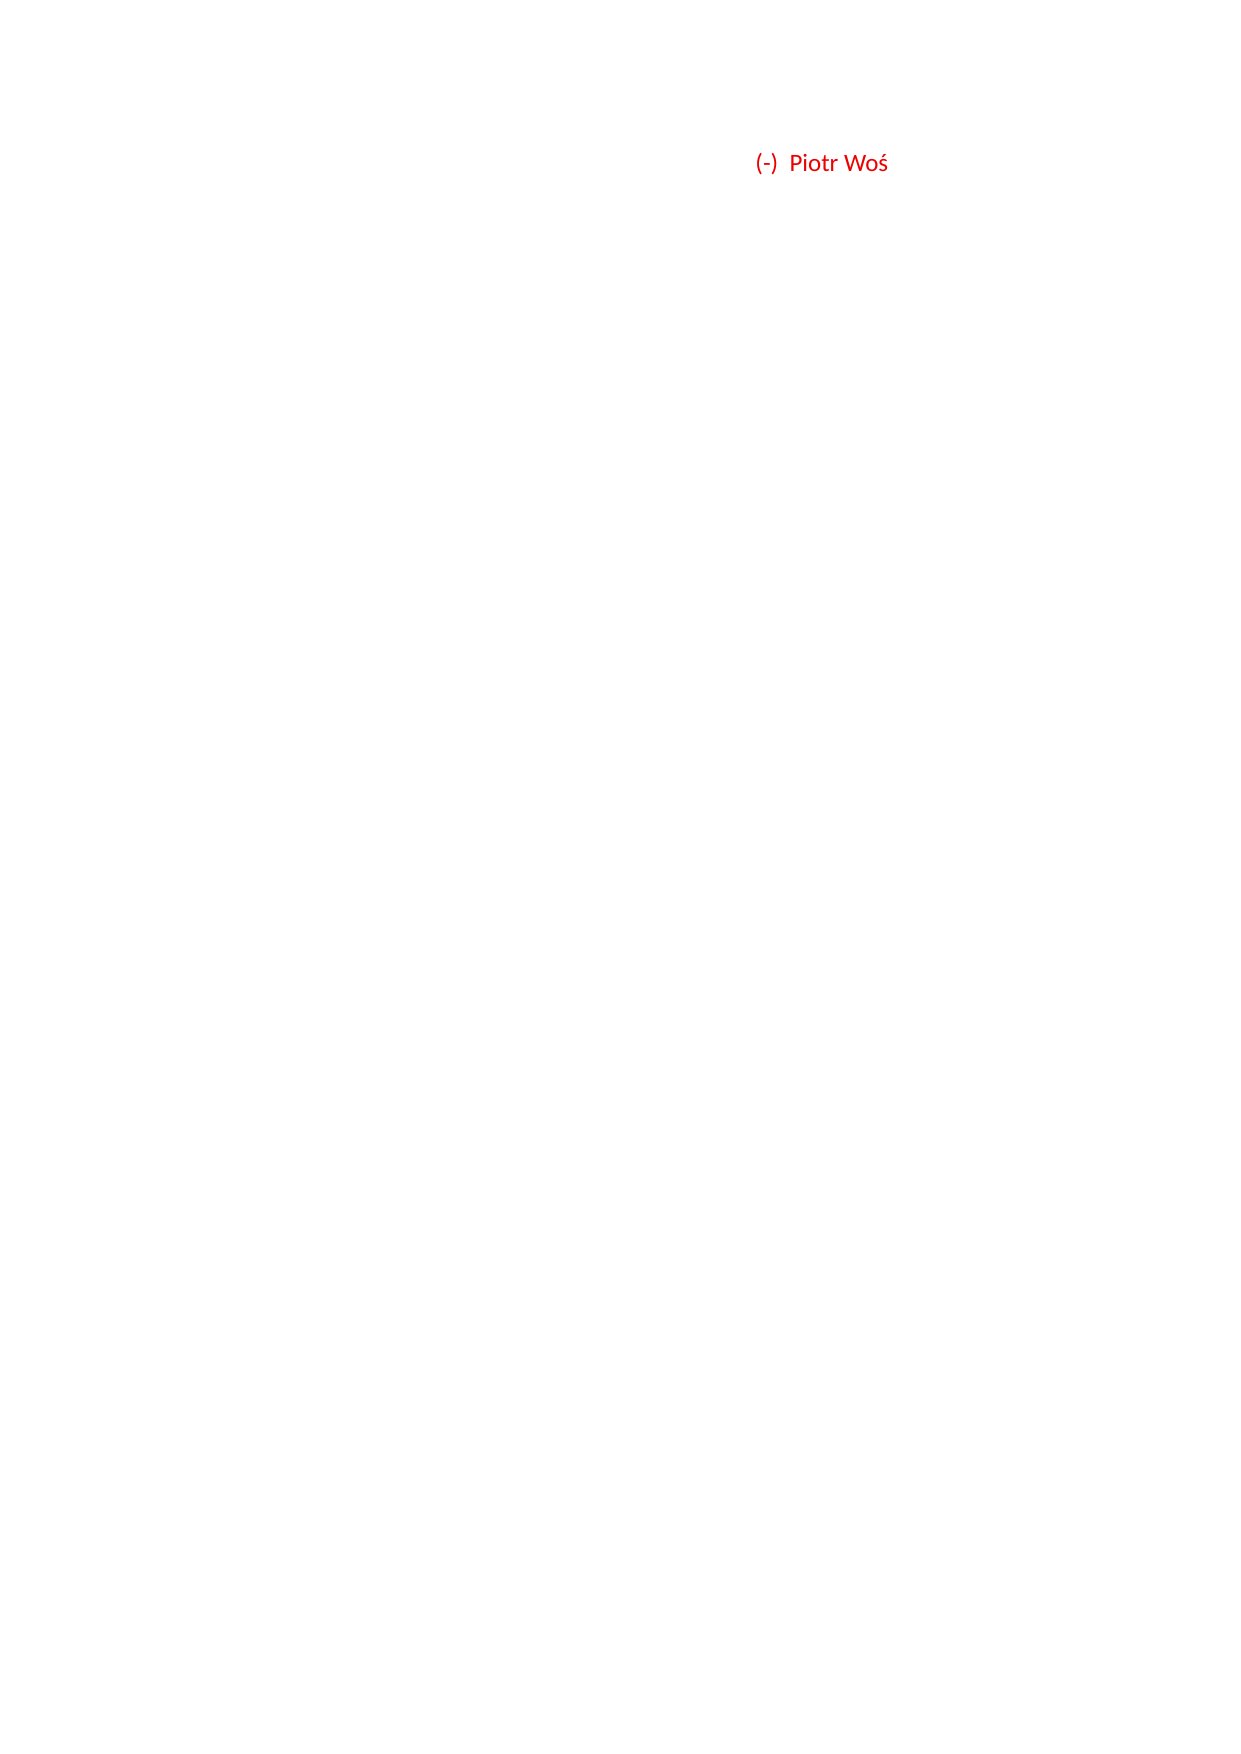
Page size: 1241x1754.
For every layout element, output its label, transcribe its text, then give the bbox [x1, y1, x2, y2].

text (-) Piotr Woś [251, 148, 1137, 178]
